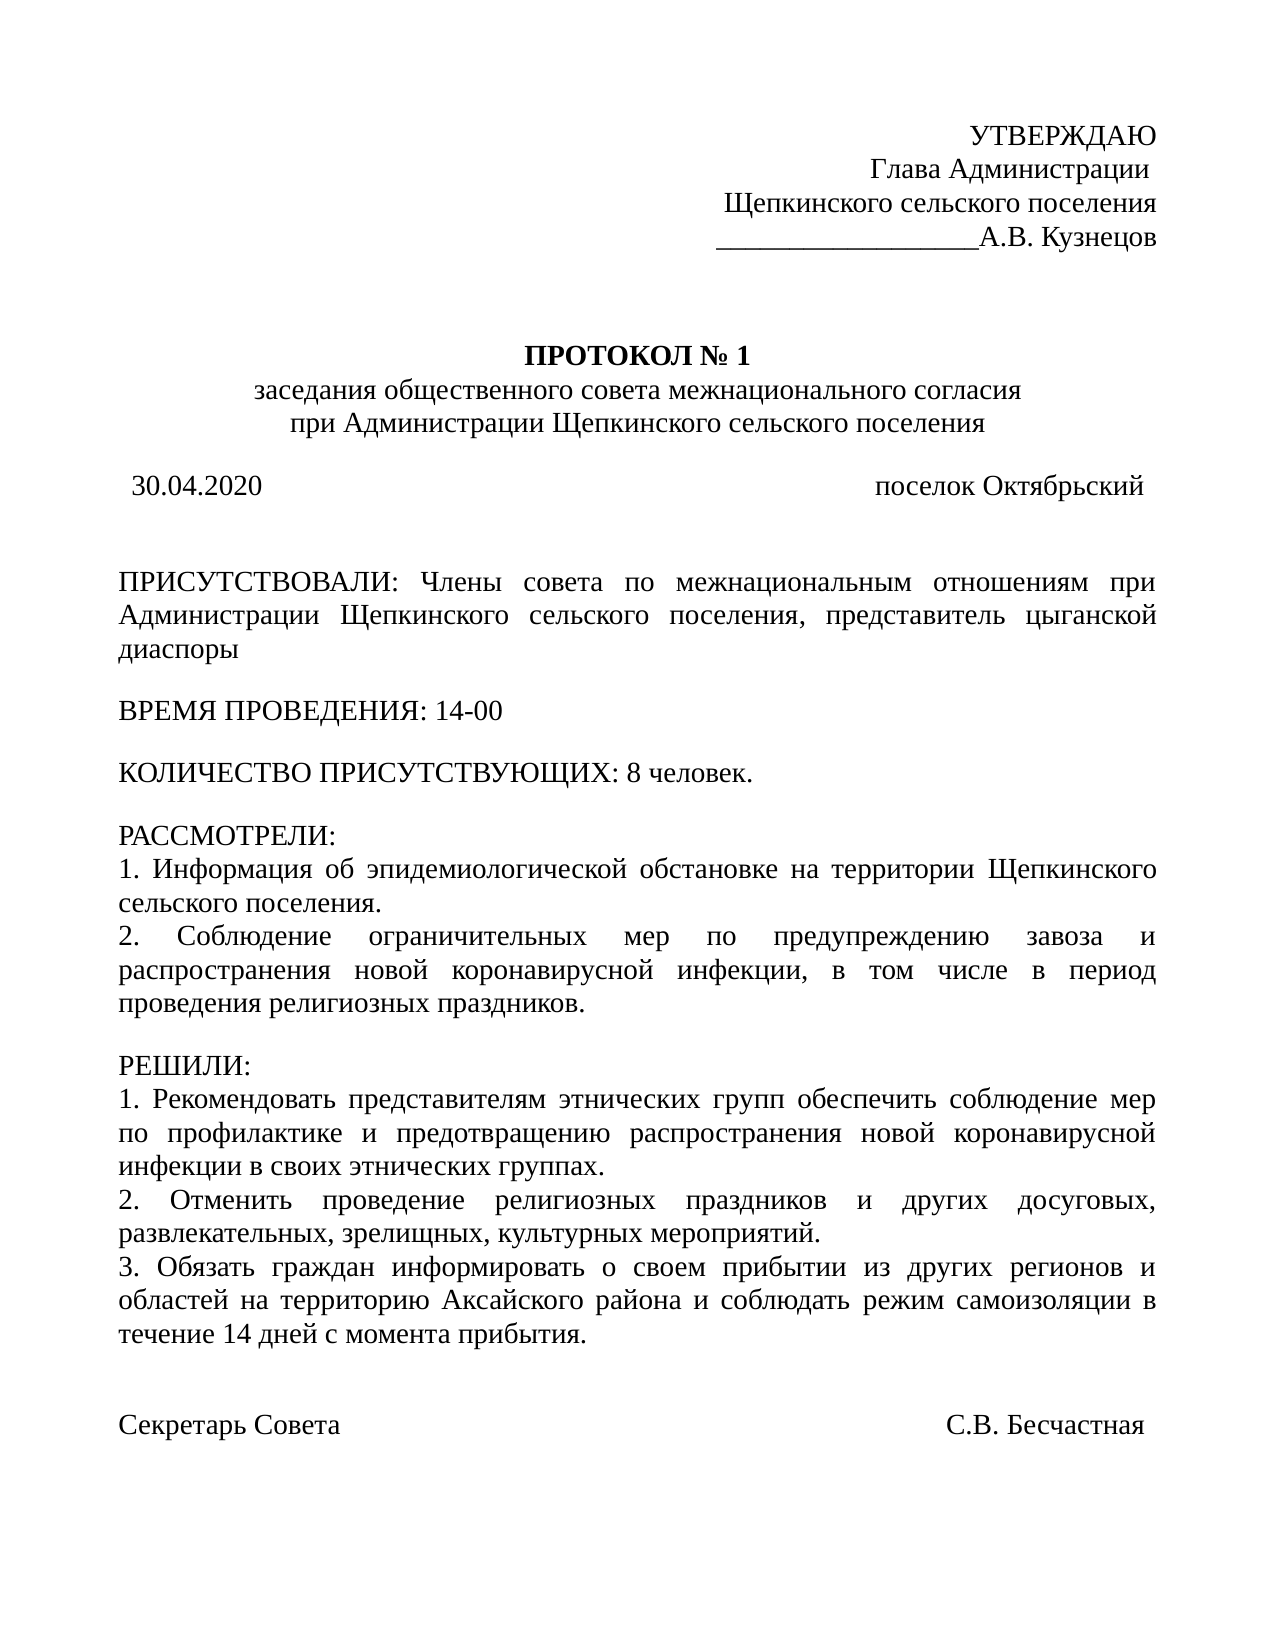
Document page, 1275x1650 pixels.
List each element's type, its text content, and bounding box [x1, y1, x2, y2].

text Секретарь Совета С.В. Бесчастная [118, 1407, 1157, 1441]
text при Администрации Щепкинского сельского поселения [118, 406, 1157, 439]
text ПРОТОКОЛ № 1 [118, 338, 1157, 372]
text УТВЕРЖДАЮ [118, 118, 1157, 152]
text 2. Отменить проведение религиозных праздников и других досуговых, развлекательных, зрелищных, культурных мероприятий. [118, 1182, 1157, 1249]
text КОЛИЧЕСТВО ПРИСУТСТВУЮЩИХ: 8 человек. [118, 755, 1157, 789]
text заседания общественного совета межнационального согласия [118, 372, 1157, 406]
text 1. Рекомендовать представителям этнических групп обеспечить соблюдение мер по профилактике и предотвращению распространения новой коронавирусной инфекции в своих этнических группах. [118, 1081, 1157, 1182]
text 2. Соблюдение ограничительных мер по предупреждению завоза и распространения новой коронавирусной инфекции, в том числе в период проведения религиозных праздников. [118, 918, 1157, 1019]
text __________________А.В. Кузнецов [118, 219, 1157, 252]
text 1. Информация об эпидемиологической обстановке на территории Щепкинского сельского поселения. [118, 851, 1157, 918]
text ВРЕМЯ ПРОВЕДЕНИЯ: 14-00 [118, 693, 1157, 727]
text РАССМОТРЕЛИ: [118, 818, 1157, 851]
text ПРИСУТСТВОВАЛИ: Члены совета по межнациональным отношениям при Администрации Щепкинского сельского поселения, представитель цыганской диаспоры [118, 564, 1157, 664]
text РЕШИЛИ: [118, 1048, 1157, 1081]
text 30.04.2020 поселок Октябрьский [118, 468, 1157, 501]
text Щепкинского сельского поселения [118, 185, 1157, 219]
text Глава Администрации [118, 152, 1157, 185]
text 3. Обязать граждан информировать о своем прибытии из других регионов и областей на территорию Аксайского района и соблюдать режим самоизоляции в течение 14 дней с момента прибытия. [118, 1249, 1157, 1349]
